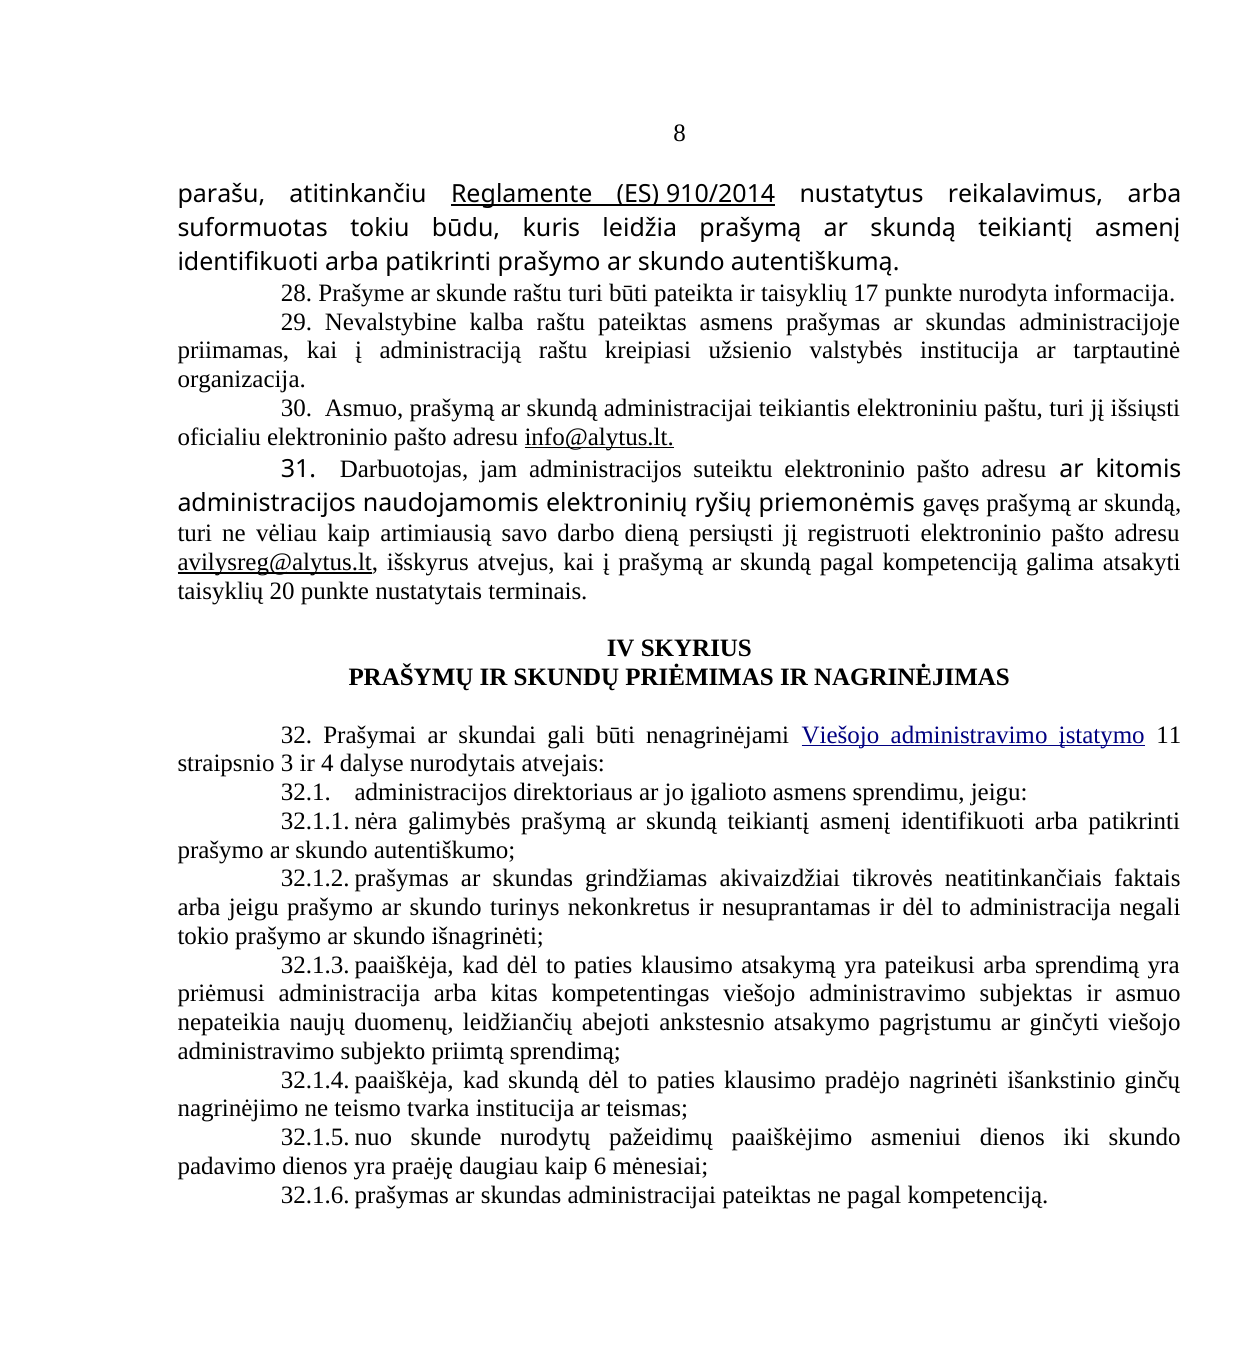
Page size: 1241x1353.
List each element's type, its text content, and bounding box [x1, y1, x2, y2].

text 32.1.5. nuo skunde nurodytų pažeidimų paaiškėjimo asmeniui dienos iki skundo padavimo dienos yra praėję daugiau kaip 6 mėnesiai; [177, 1122, 1181, 1180]
text 32.1.1. nėra galimybės prašymą ar skundą teikiantį asmenį identifikuoti arba patikrinti prašymo ar skundo autentiškumo; [177, 806, 1181, 863]
text 32.1.3. paaiškėja, kad dėl to paties klausimo atsakymą yra pateikusi arba sprendimą yra priėmusi administracija arba kitas kompetentingas viešojo administravimo subjektas ir asmuo nepateikia naujų duomenų, leidžiančių abejoti ankstesnio atsakymo pagrįstumu ar ginčyti viešojo administravimo subjekto priimtą sprendimą; [177, 950, 1181, 1065]
text 32.1.4. paaiškėja, kad skundą dėl to paties klausimo pradėjo nagrinėti išankstinio ginčų nagrinėjimo ne teismo tvarka institucija ar teismas; [177, 1065, 1181, 1122]
text 32. Prašymai ar skundai gali būti nenagrinėjami Viešojo administravimo įstatymo 11 straipsnio 3 ir 4 dalyse nurodytais atvejais: [177, 720, 1181, 777]
text 28. Prašyme ar skunde raštu turi būti pateikta ir taisyklių 17 punkte nurodyta informacija. [177, 278, 1181, 307]
text 32.1.6. prašymas ar skundas administracijai pateiktas ne pagal kompetenciją. [177, 1180, 1181, 1208]
text parašu, atitinkančiu Reglamente (ES) 910/2014 nustatytus reikalavimus, arba suformuotas tokiu būdu, kuris leidžia prašymą ar skundą teikiantį asmenį identifikuoti arba patikrinti prašymo ar skundo autentiškumą. [177, 176, 1181, 278]
text 32.1.2. prašymas ar skundas grindžiamas akivaizdžiai tikrovės neatitinkančiais faktais arba jeigu prašymo ar skundo turinys nekonkretus ir nesuprantamas ir dėl to administracija negali tokio prašymo ar skundo išnagrinėti; [177, 863, 1181, 950]
text PRAŠYMŲ IR SKUNDŲ PRIĖMIMAS IR NAGRINĖJIMAS [177, 662, 1181, 691]
text 29. Nevalstybine kalba raštu pateiktas asmens prašymas ar skundas administracijoje priimamas, kai į administraciją raštu kreipiasi užsienio valstybės institucija ar tarptautinė organizacija. [177, 307, 1181, 393]
text IV SKYRIUS [177, 633, 1181, 662]
text 30. Asmuo, prašymą ar skundą administracijai teikiantis elektroniniu paštu, turi jį išsiųsti oficialiu elektroninio pašto adresu info@alytus.lt. [177, 393, 1181, 450]
text 31. Darbuotojas, jam administracijos suteiktu elektroninio pašto adresu ar kitomis administracijos naudojamomis elektroninių ryšių priemonėmis gavęs prašymą ar skundą, turi ne vėliau kaip artimiausią savo darbo dieną persiųsti jį registruoti elektroninio pašto adresu avilysreg@alytus.lt, išskyrus atvejus, kai į prašymą ar skundą pagal kompetenciją galima atsakyti taisyklių 20 punkte nustatytais terminais. [177, 450, 1181, 605]
text 32.1. administracijos direktoriaus ar jo įgalioto asmens sprendimu, jeigu: [281, 777, 1181, 806]
